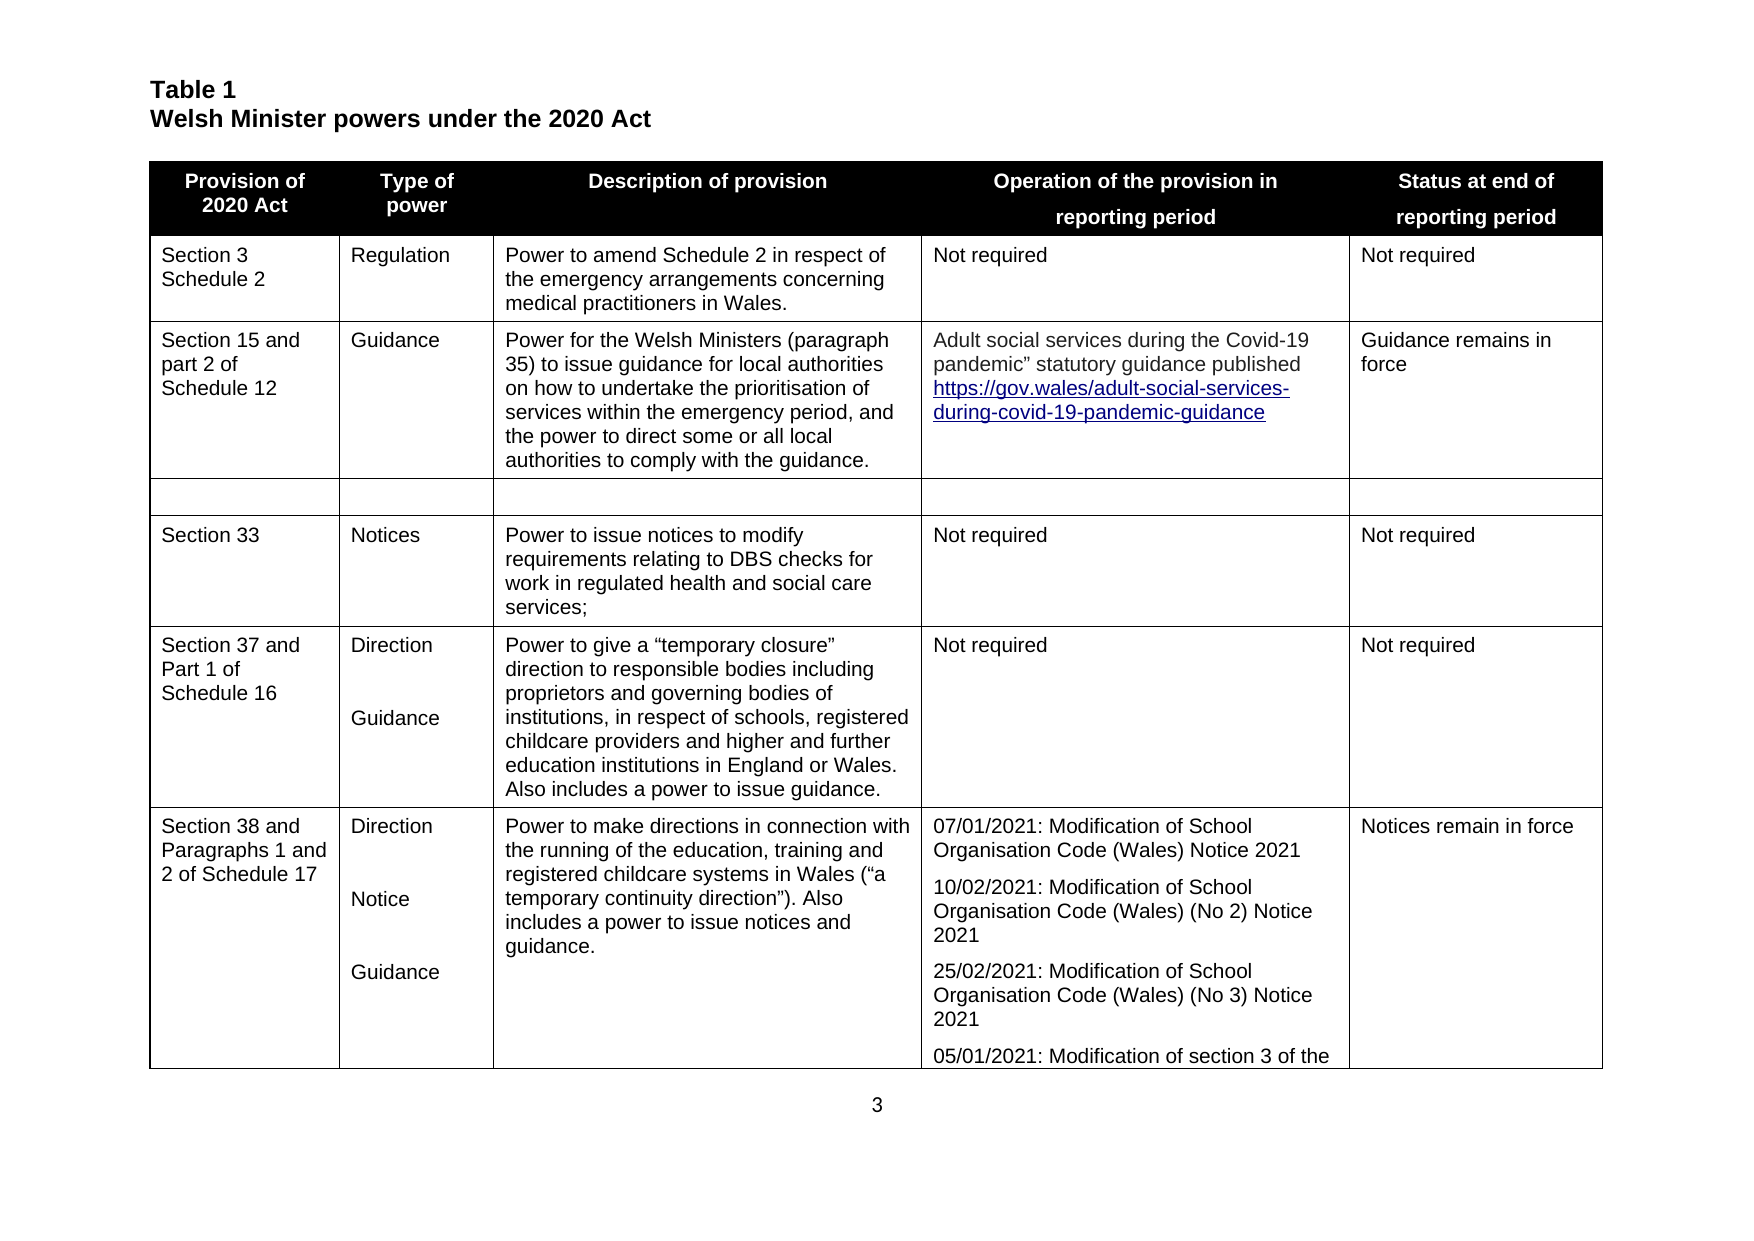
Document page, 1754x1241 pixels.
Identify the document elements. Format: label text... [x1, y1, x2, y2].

table_cell Notices remain in force [1350, 808, 1602, 1067]
table_cell Adult social services during the Covid-19 pandemic” statutory guidance published https://gov.wales/adult-social-services-during-covid-19-pandemic-guidance [922, 322, 1349, 478]
table_cell Power to amend Schedule 2 in respect of the emergency arrangements concerning medical practitioners in Wales. [494, 236, 921, 321]
table_header Provision of 2020 Act [151, 162, 339, 235]
table_cell Not required [922, 236, 1349, 321]
table_cell [340, 479, 493, 515]
table_cell [1350, 479, 1602, 515]
table_header Operation of the provision in reporting period [922, 162, 1349, 235]
table_cell Not required [1350, 627, 1602, 807]
table_cell [922, 479, 1349, 515]
table_header Status at end of reporting period [1350, 162, 1602, 235]
table_cell Regulation [340, 236, 493, 321]
table_cell Direction Notice Guidance [340, 808, 493, 1067]
table_cell 07/01/2021: Modification of School Organisation Code (Wales) Notice 2021 10/02/2021: Modification of School Organisation Code (Wales) (No 2) Notice 2021 25/02/2021: Modification of School Organisation Code (Wales) (No 3) Notice 2021 05/01/2021: Modification of section 3 of the [922, 808, 1349, 1067]
table_cell Power to issue notices to modify requirements relating to DBS checks for work in regulated health and social care services; [494, 516, 921, 626]
table_cell Direction Guidance [340, 627, 493, 807]
table_cell Not required [1350, 516, 1602, 626]
table_cell Power to give a “temporary closure” direction to responsible bodies including proprietors and governing bodies of institutions, in respect of schools, registered childcare providers and higher and further education institutions in England or Wales. Also includes a power to issue guidance. [494, 627, 921, 807]
table_cell Notices [340, 516, 493, 626]
table_cell Power for the Welsh Ministers (paragraph 35) to issue guidance for local authorities on how to undertake the prioritisation of services within the emergency period, and the power to direct some or all local authorities to comply with the guidance. [494, 322, 921, 478]
table_cell Section 33 [151, 516, 339, 626]
text Table 1 [150, 75, 1604, 104]
text Welsh Minister powers under the 2020 Act [150, 104, 1604, 132]
table_cell Section 38 and Paragraphs 1 and 2 of Schedule 17 [151, 808, 339, 1067]
table_header Type of power [340, 162, 493, 235]
table_cell [494, 479, 921, 515]
table_cell Guidance [340, 322, 493, 478]
table_cell Not required [1350, 236, 1602, 321]
table_cell Not required [922, 627, 1349, 807]
table_cell Not required [922, 516, 1349, 626]
table_cell Section 3 Schedule 2 [151, 236, 339, 321]
table_cell [151, 479, 339, 515]
table_cell Section 15 and part 2 of Schedule 12 [151, 322, 339, 478]
table_cell Power to make directions in connection with the running of the education, training and registered childcare systems in Wales (“a temporary continuity direction”). Also includes a power to issue notices and guidance. [494, 808, 921, 1067]
table_cell Section 37 and Part 1 of Schedule 16 [151, 627, 339, 807]
table_cell Guidance remains in force [1350, 322, 1602, 478]
table_header Description of provision [494, 162, 921, 235]
